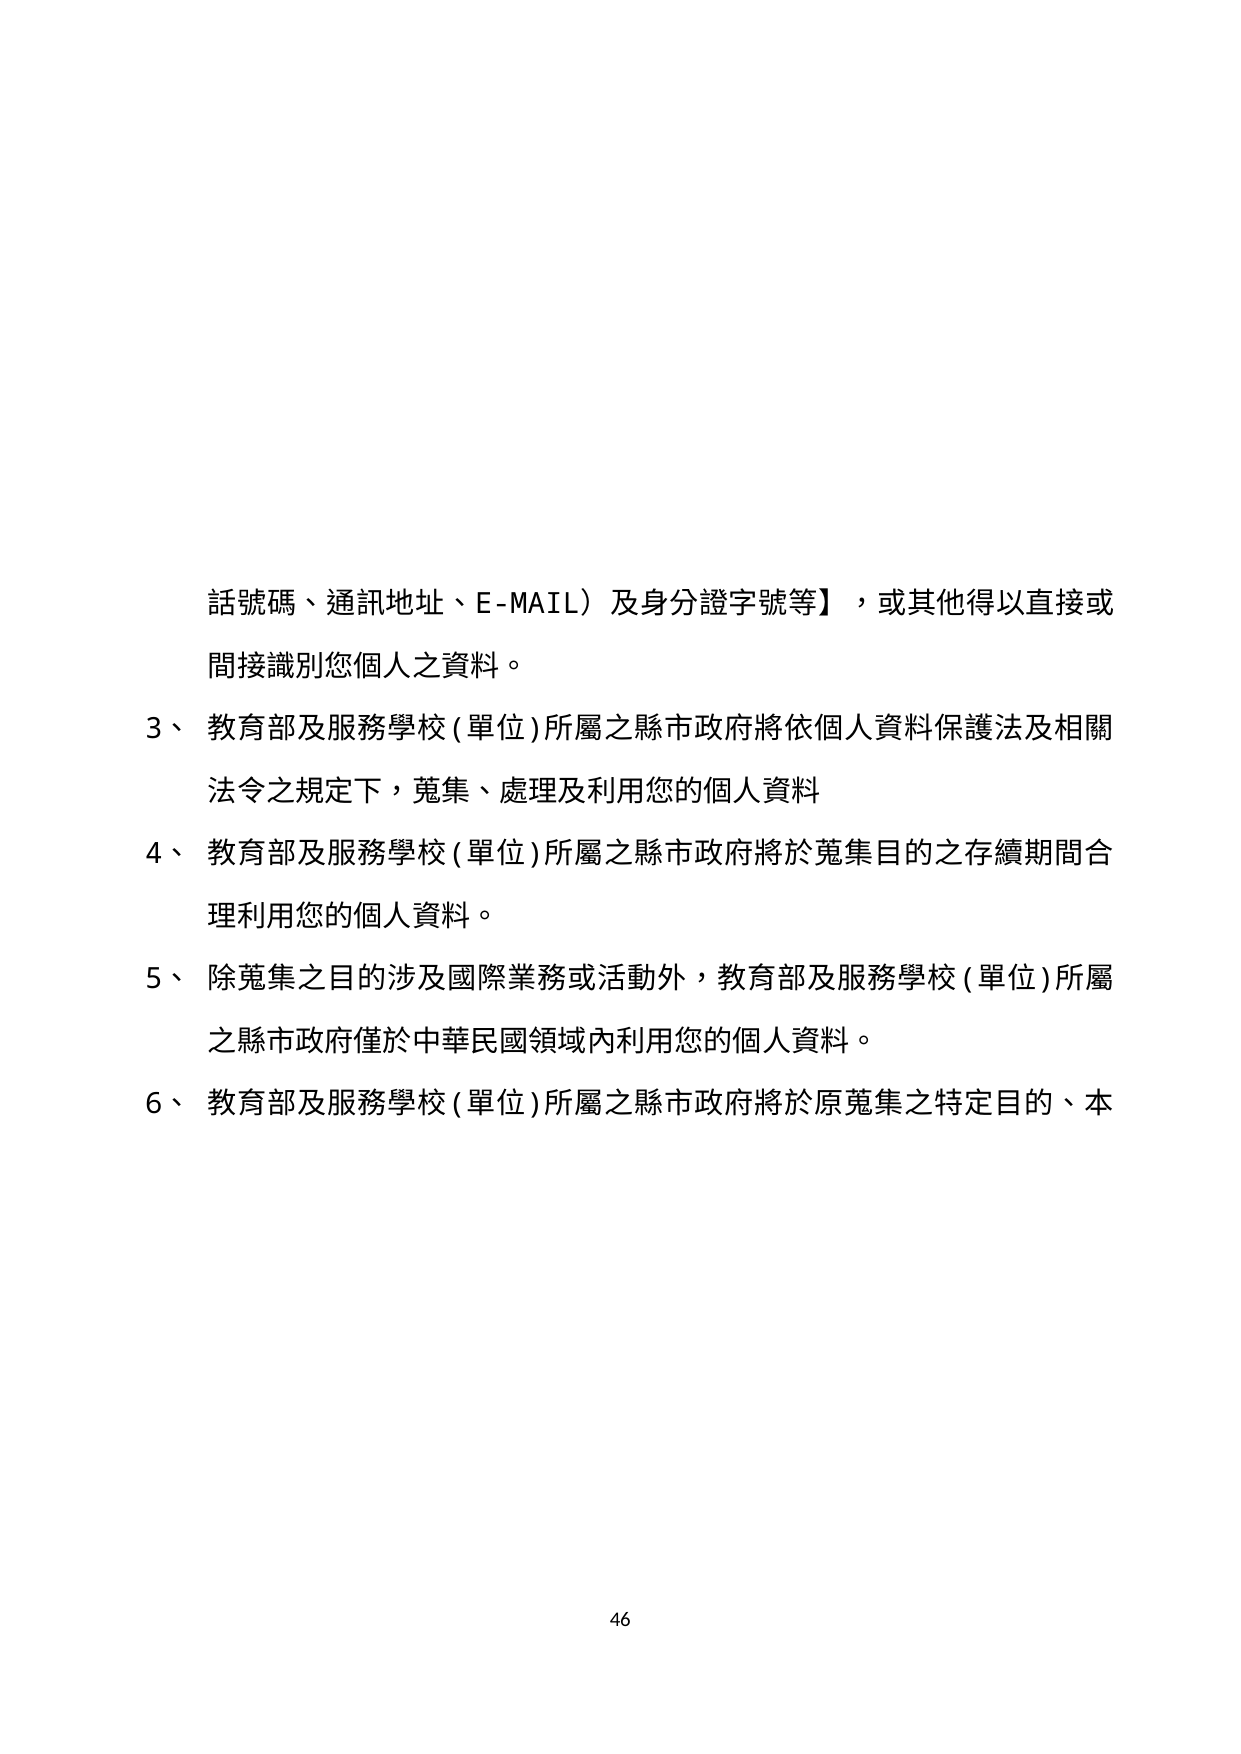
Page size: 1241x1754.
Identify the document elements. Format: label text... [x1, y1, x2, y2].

list 教育部及服務學校(單位)所屬之縣市政府將於原蒐集之特定目的、本 [145, 1059, 1114, 1122]
list 教育部及服務學校(單位)所屬之縣市政府將依個人資料保護法及相關法令之規定下，蒐集、處理及利用您的個人資料 [145, 684, 1114, 809]
list 教育部及服務學校(單位)所屬之縣市政府將於蒐集目的之存續期間合理利用您的個人資料。 [145, 809, 1114, 934]
list 除蒐集之目的涉及國際業務或活動外，教育部及服務學校(單位)所屬之縣市政府僅於中華民國領域內利用您的個人資料。 [145, 934, 1114, 1059]
list 話號碼、通訊地址、E-MAIL）及身分證字號等】，或其他得以直接或間接識別您個人之資料。 [145, 559, 1114, 684]
